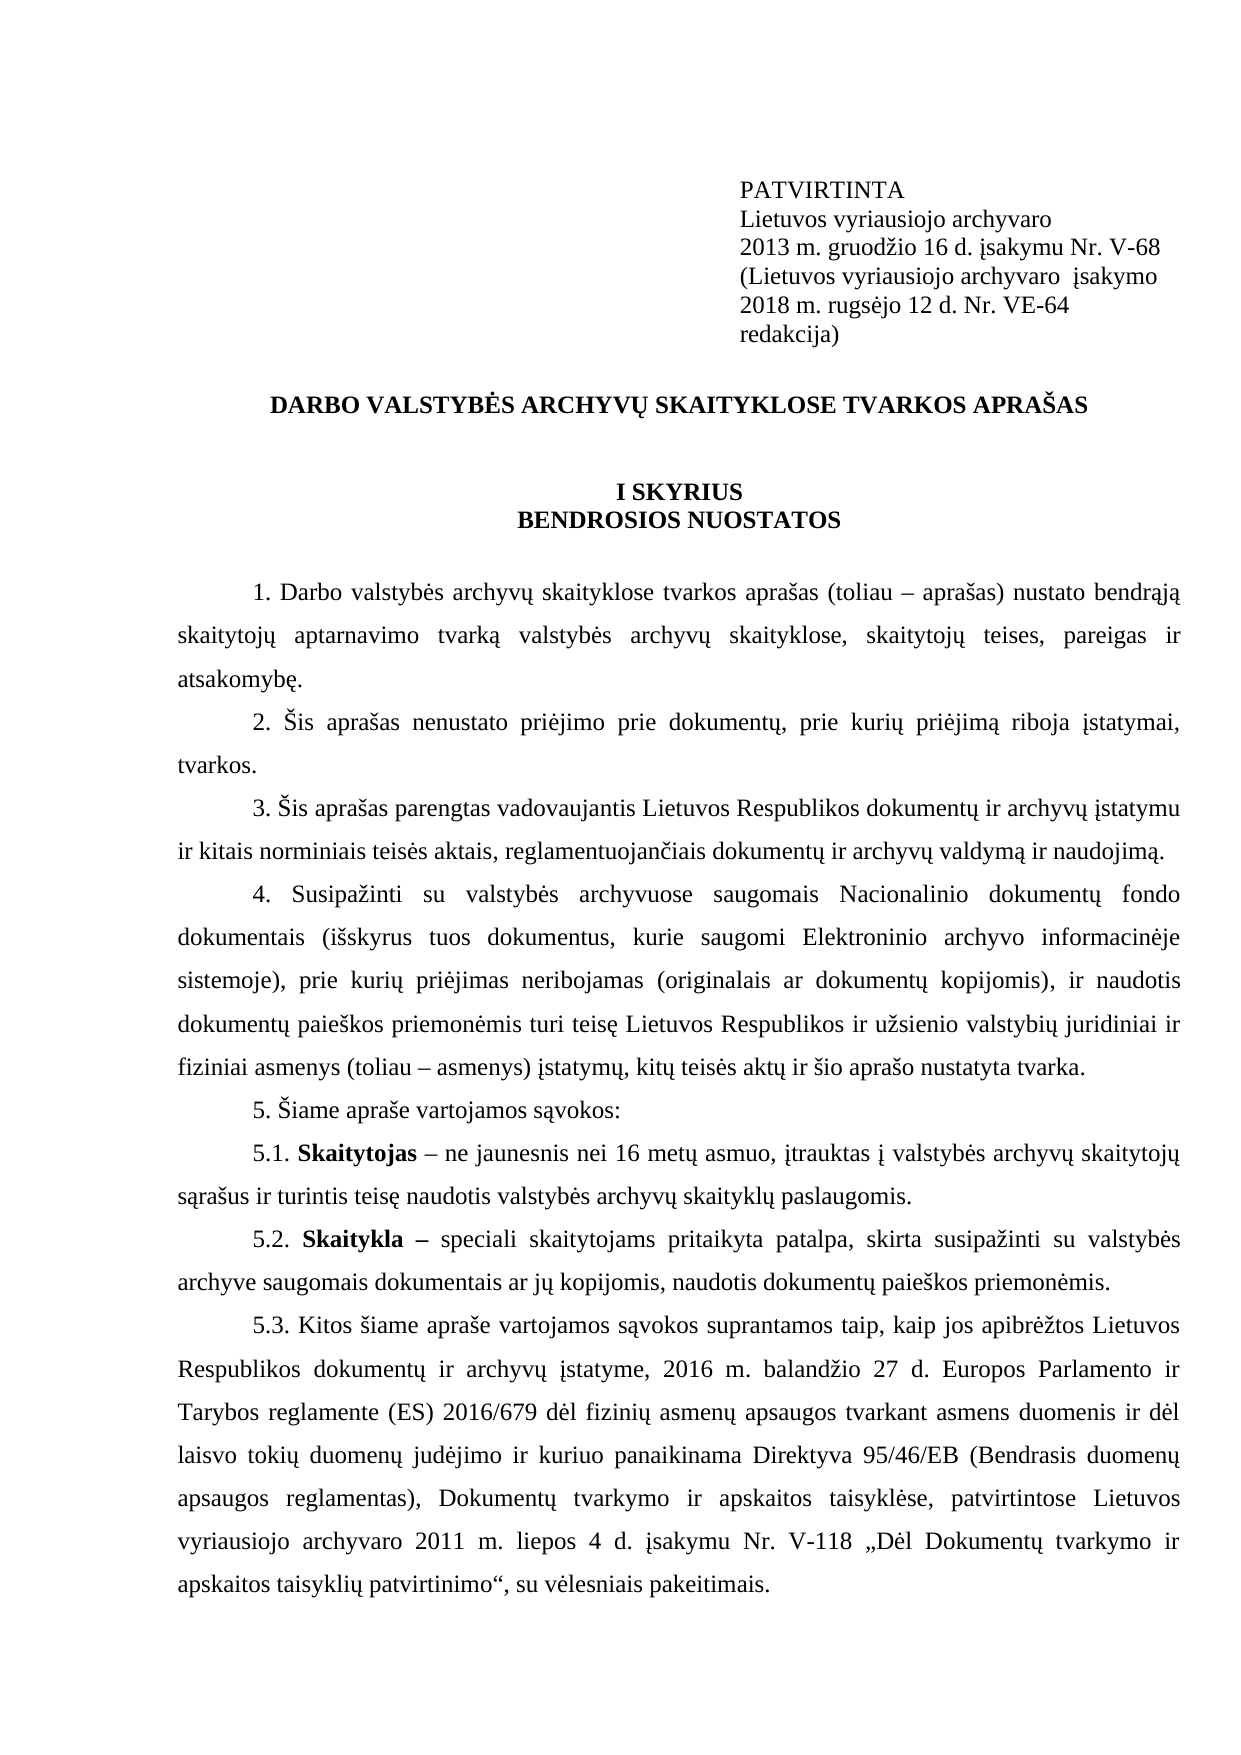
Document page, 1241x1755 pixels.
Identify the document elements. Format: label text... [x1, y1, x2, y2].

text 5.3. Kitos šiame apraše vartojamos sąvokos suprantamos taip, kaip jos apibrėžtos Lietuvos Respublikos dokumentų ir archyvų įstatyme, 2016 m. balandžio 27 d. Europos Parlamento ir Tarybos reglamente (ES) 2016/679 dėl fizinių asmenų apsaugos tvarkant asmens duomenis ir dėl laisvo tokių duomenų judėjimo ir kuriuo panaikinama Direktyva 95/46/EB (Bendrasis duomenų apsaugos reglamentas), Dokumentų tvarkymo ir apskaitos taisyklėse, patvirtintose Lietuvos vyriausiojo archyvaro 2011 m. liepos 4 d. įsakymu Nr. V-118 „Dėl Dokumentų tvarkymo ir apskaitos taisyklių patvirtinimo“, su vėlesniais pakeitimais. [177, 1311, 1181, 1598]
text redakcija) [739, 319, 1181, 347]
text 3. Šis aprašas parengtas vadovaujantis Lietuvos Respublikos dokumentų ir archyvų įstatymu ir kitais norminiais teisės aktais, reglamentuojančiais dokumentų ir archyvų valdymą ir naudojimą. [177, 793, 1181, 865]
subtitle PATVIRTINTA [739, 175, 1181, 204]
text 5. Šiame apraše vartojamos sąvokos: [177, 1095, 1181, 1124]
text Lietuvos vyriausiojo archyvaro [739, 204, 1181, 232]
text (Lietuvos vyriausiojo archyvaro įsakymo [739, 261, 1181, 290]
text 2. Šis aprašas nenustato priėjimo prie dokumentų, prie kurių priėjimą riboja įstatymai, tvarkos. [177, 707, 1181, 779]
subtitle BENDROSIOS NUOSTATOS [177, 506, 1181, 534]
text 5.1. Skaitytojas – ne jaunesnis nei 16 metų asmuo, įtrauktas į valstybės archyvų skaitytojų sąrašus ir turintis teisę naudotis valstybės archyvų skaityklų paslaugomis. [177, 1138, 1181, 1210]
text 5.2. Skaitykla – speciali skaitytojams pritaikyta patalpa, skirta susipažinti su valstybės archyve saugomais dokumentais ar jų kopijomis, naudotis dokumentų paieškos priemonėmis. [177, 1224, 1181, 1296]
text 4. Susipažinti su valstybės archyvuose saugomais Nacionalinio dokumentų fondo dokumentais (išskyrus tuos dokumentus, kurie saugomi Elektroninio archyvo informacinėje sistemoje), prie kurių priėjimas neribojamas (originalais ar dokumentų kopijomis), ir naudotis dokumentų paieškos priemonėmis turi teisę Lietuvos Respublikos ir užsienio valstybių juridiniai ir fiziniai asmenys (toliau – asmenys) įstatymų, kitų teisės aktų ir šio aprašo nustatyta tvarka. [177, 879, 1181, 1081]
text 1. Darbo valstybės archyvų skaityklose tvarkos aprašas (toliau – aprašas) nustato bendrąją skaitytojų aptarnavimo tvarką valstybės archyvų skaityklose, skaitytojų teises, pareigas ir atsakomybę. [177, 577, 1181, 692]
subtitle I SKYRIUS [177, 477, 1181, 506]
text 2013 m. gruodžio 16 d. įsakymu Nr. V-68 [739, 232, 1181, 261]
text 2018 m. rugsėjo 12 d. Nr. VE-64 [739, 290, 1181, 319]
text DARBO VALSTYBĖS ARCHYVŲ SKAITYKLOSE TVARKOS APRAŠAS [177, 391, 1181, 419]
